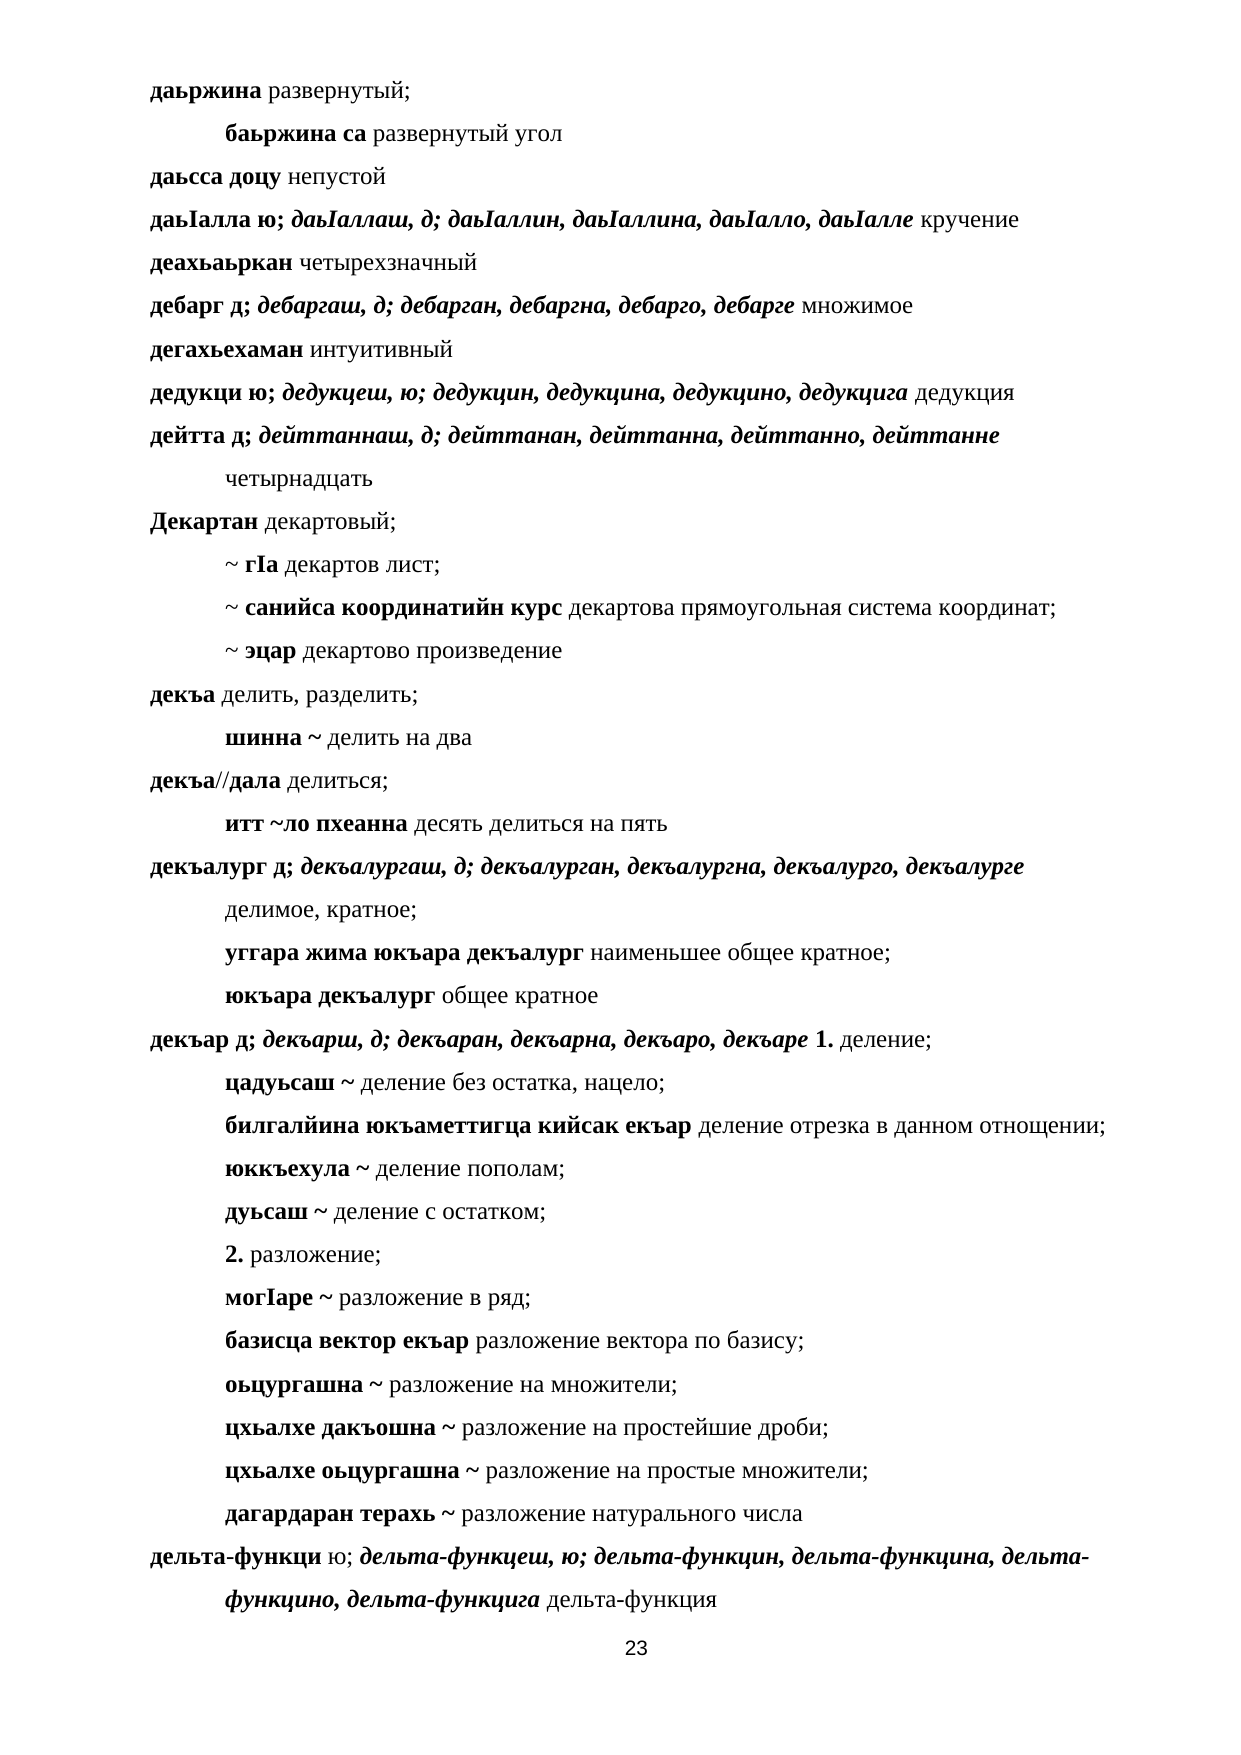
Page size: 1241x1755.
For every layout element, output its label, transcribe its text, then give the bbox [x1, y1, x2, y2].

text дебарг д; дебаргаш, д; дебарган, дебаргна, дебарго, дебарге множимое [150, 291, 1122, 319]
text даьӀалла ю; даьӀаллаш, д; даьӀаллин, даьӀаллина, даьӀалло, даьӀалле кручение [150, 204, 1122, 233]
text дельта-функци ю; дельта-функцеш, ю; дельта-функцин, дельта-функцина, дельта-функцино, дельта-функцига дельта-функция [150, 1541, 1122, 1613]
text декъа//дала делиться; итт ~ло пхеанна десять делиться на пять [150, 765, 1122, 837]
text деахьаьркан четырехзначный [150, 247, 1122, 276]
text даьржина развернутый; баьржина са развернутый угол [150, 75, 1122, 147]
text Декартан декартовый; ~ гӀа декартов лист; ~ санийса координатийн курс декартова прямоугольная система координат; ~ эцар декартово произведение [150, 506, 1122, 664]
text дедукци ю; дедукцеш, ю; дедукцин, дедукцина, дедукцино, дедукцига дедукция [150, 377, 1122, 406]
text дейтта д; дейттаннаш, д; дейттанан, дейттанна, дейттанно, дейттанне четырнадцать [150, 420, 1122, 492]
text даьсса доцу непустой [150, 161, 1122, 190]
text декъалург д; декъалургаш, д; декъалурган, декъалургна, декъалурго, декъалурге делимое, кратное; уггара жима юкъара декъалург наименьшее общее кратное; юкъара декъалург общее кратное [150, 851, 1122, 1009]
text декъа делить, разделить; шинна ~ делить на два [150, 679, 1122, 751]
text дегахьехаман интуитивный [150, 334, 1122, 362]
text декъар д; декъарш, д; декъаран, декъарна, декъаро, декъаре 1. деление; цадуьсаш ~ деление без остатка, нацело; билгалйина юкъаметтигца кийсак екъар деление отрезка в данном отнощении; юккъехула ~ деление пополам; дуьсаш ~ деление с остатком; 2. разложение; могӀаре ~ разложение в ряд; базисца вектор екъар разложение вектора по базису; оьцургашна ~ разложение на множители; цхьалхе дакъошна ~ разложение на простейшие дроби; цхьалхе оьцургашна ~ разложение на простые множители; дагардаран терахь ~ разложение натурального числа [150, 1024, 1122, 1527]
